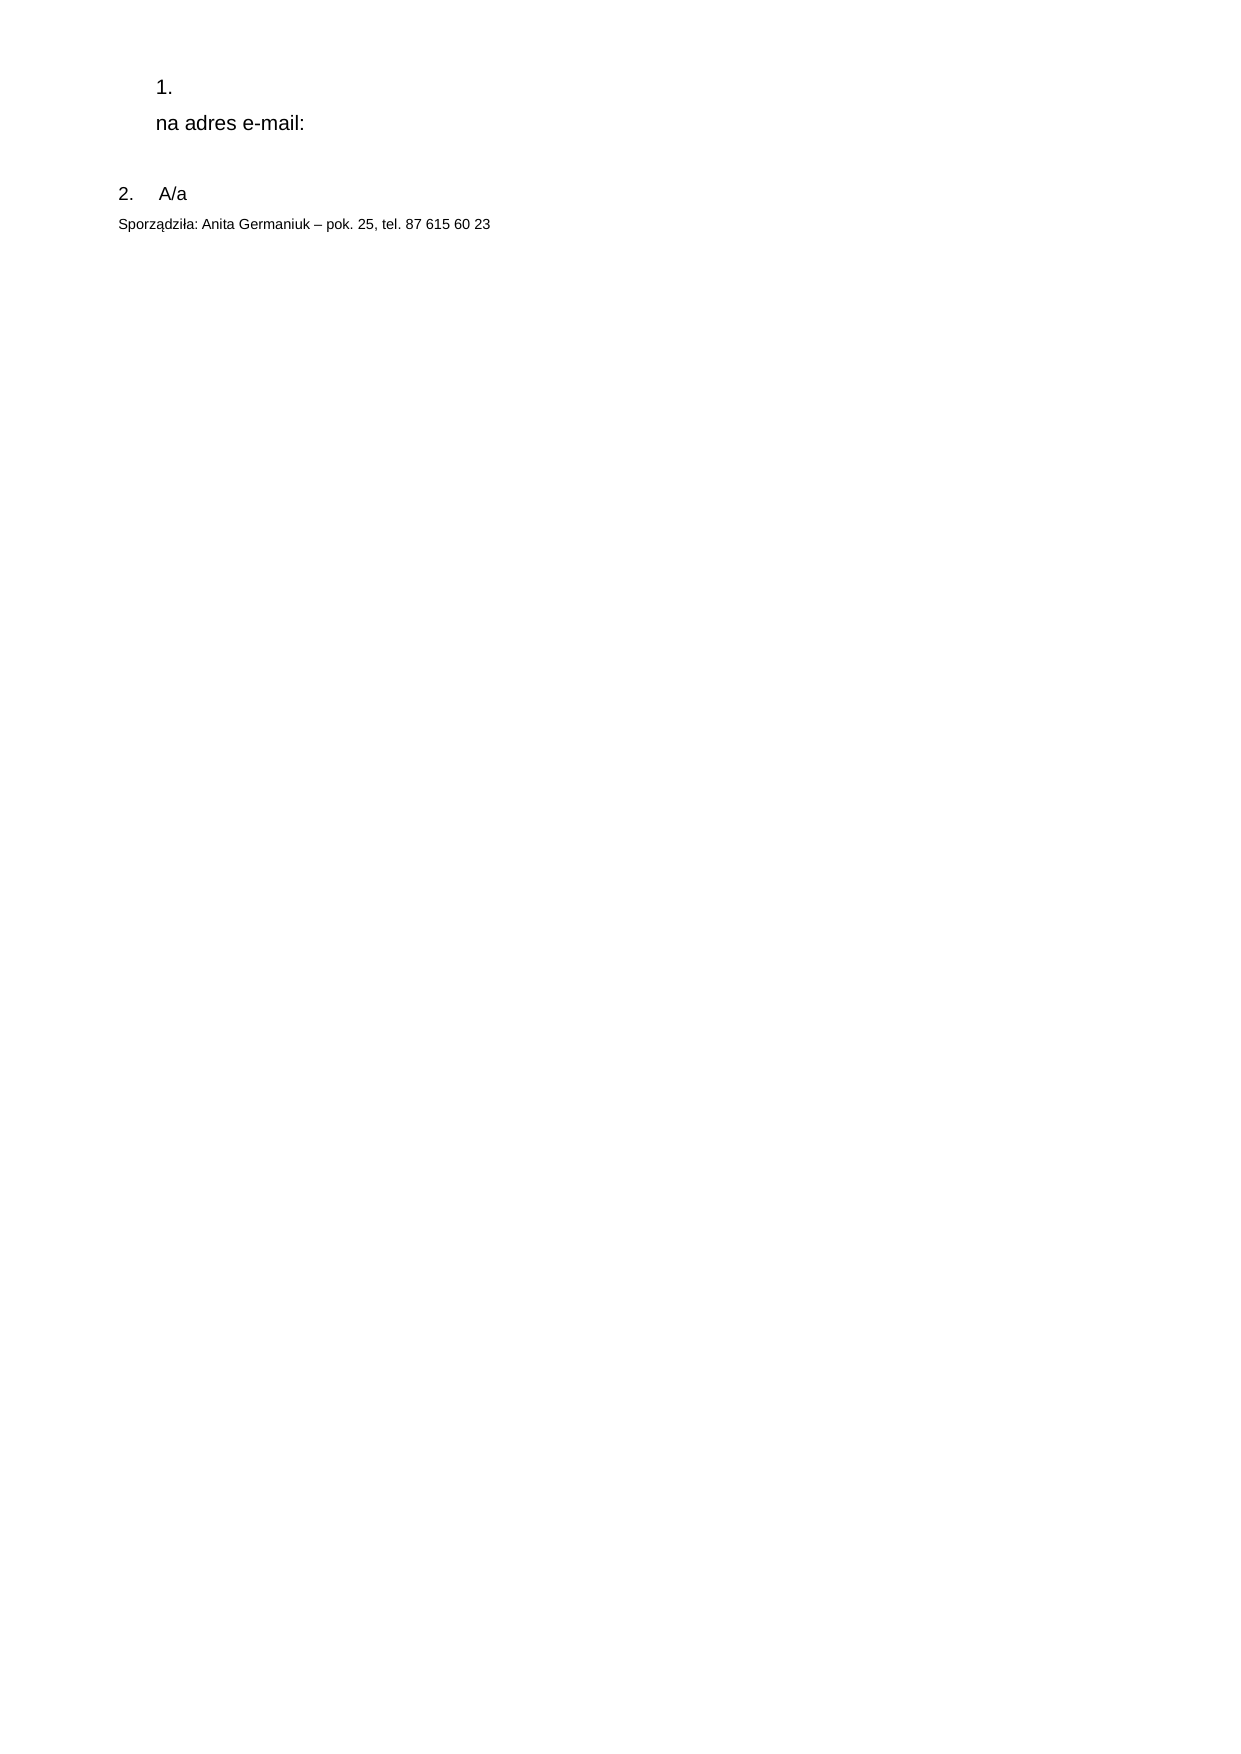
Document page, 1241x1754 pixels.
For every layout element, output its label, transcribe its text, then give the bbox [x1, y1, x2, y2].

text na adres e-mail: [156, 111, 1122, 135]
text Sporządziła: Anita Germaniuk – pok. 25, tel. 87 615 60 23 [118, 216, 1122, 233]
text 2. A/a [118, 182, 1122, 204]
